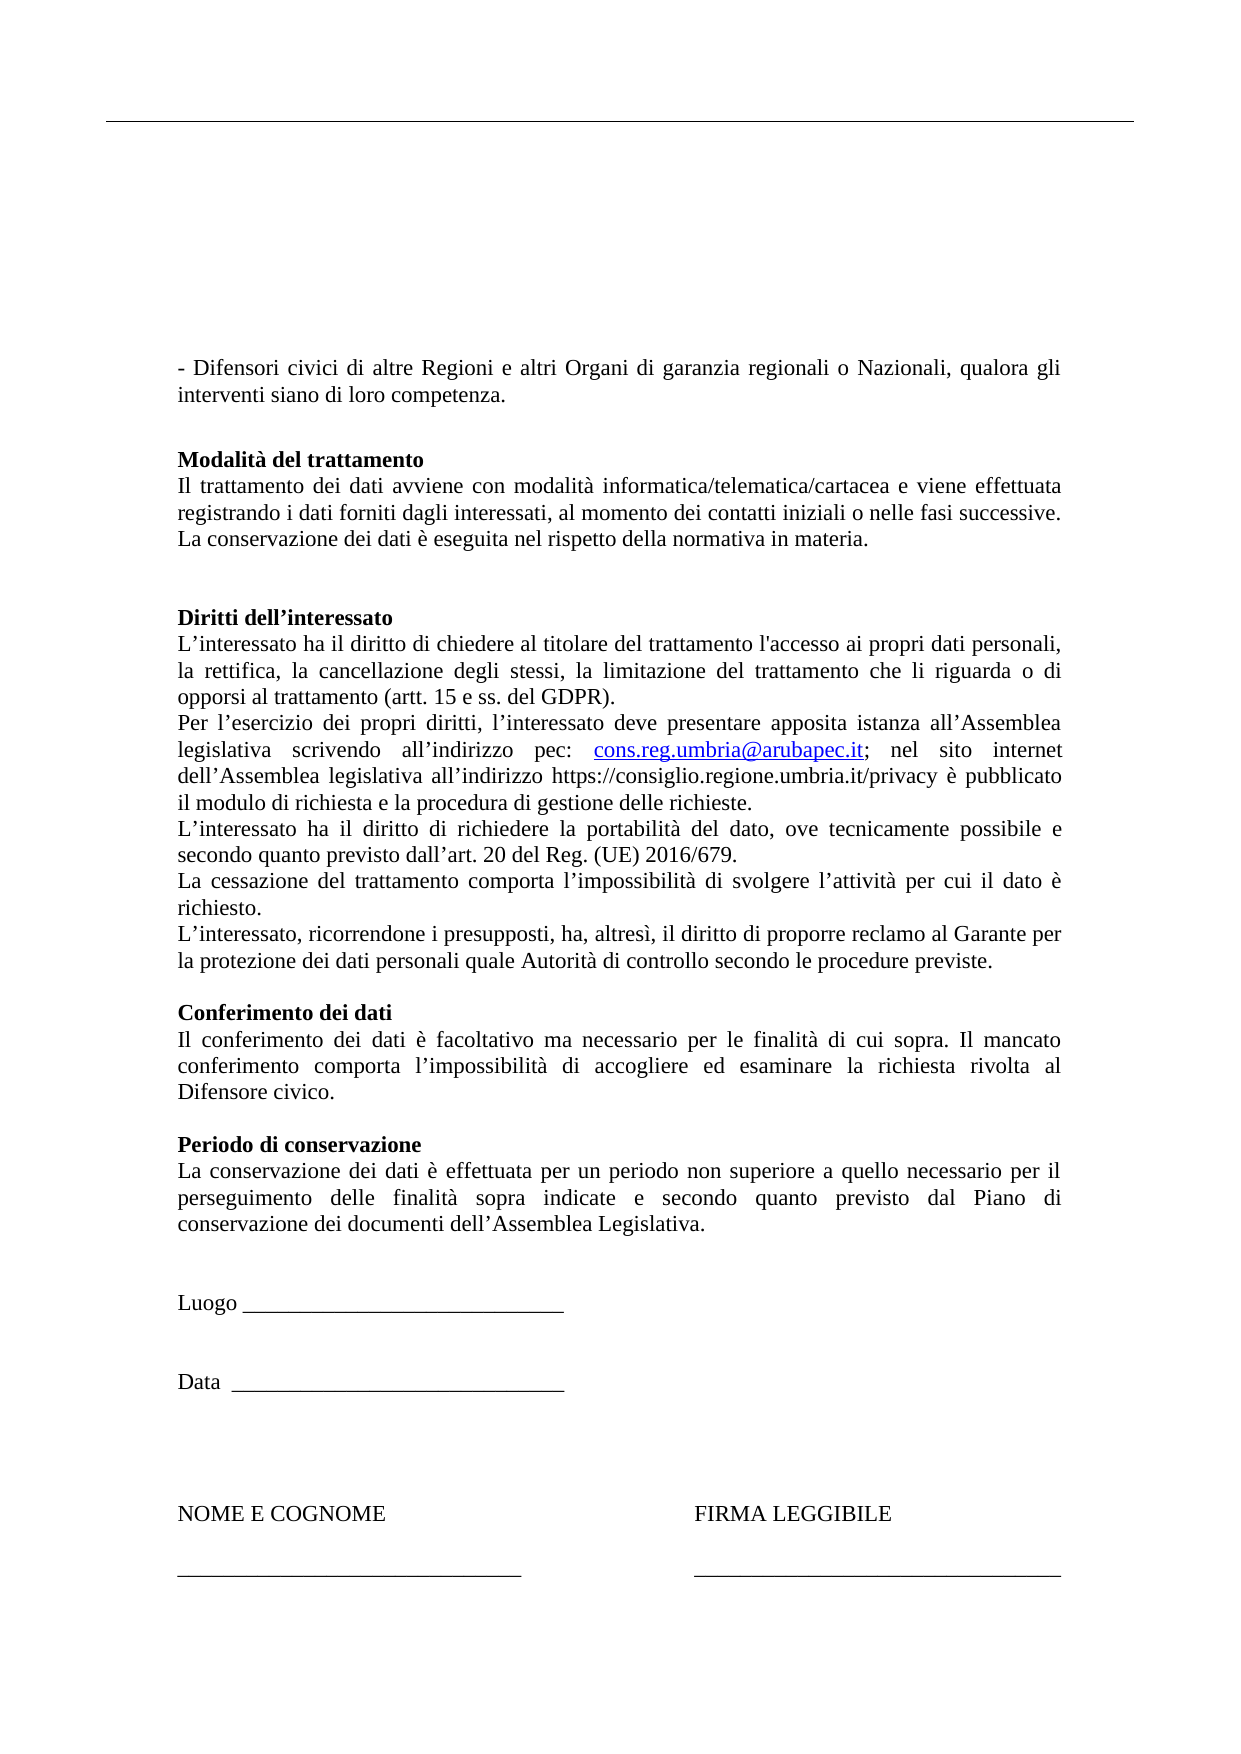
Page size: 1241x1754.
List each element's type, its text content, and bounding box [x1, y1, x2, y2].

text L’interessato ha il diritto di richiedere la portabilità del dato, ove tecnicamente possibile e secondo quanto previsto dall’art. 20 del Reg. (UE) 2016/679. [177, 815, 1063, 868]
text Il conferimento dei dati è facoltativo ma necessario per le finalità di cui sopra. Il mancato conferimento comporta l’impossibilità di accogliere ed esaminare la richiesta rivolta al Difensore civico. [177, 1026, 1063, 1105]
text Il trattamento dei dati avviene con modalità informatica/telematica/cartacea e viene effettuata registrando i dati forniti dagli interessati, al momento dei contatti iniziali o nelle fasi successive. La conservazione dei dati è eseguita nel rispetto della normativa in materia. [177, 472, 1063, 551]
text Luogo ____________________________ [177, 1289, 1063, 1316]
text NOME E COGNOME FIRMA LEGGIBILE [177, 1500, 1063, 1526]
text ______________________________ ________________________________ [177, 1553, 1063, 1579]
text Diritti dell’interessato [177, 604, 1063, 630]
text Periodo di conservazione [177, 1131, 1063, 1157]
text L’interessato ha il diritto di chiedere al titolare del trattamento l'accesso ai propri dati personali, la rettifica, la cancellazione degli stessi, la limitazione del trattamento che li riguarda o di opporsi al trattamento (artt. 15 e ss. del GDPR). [177, 630, 1063, 709]
text Conferimento dei dati [177, 999, 1063, 1026]
text L’interessato, ricorrendone i presupposti, ha, altresì, il diritto di proporre reclamo al Garante per la protezione dei dati personali quale Autorità di controllo secondo le procedure previste. [177, 920, 1063, 973]
text Per l’esercizio dei propri diritti, l’interessato deve presentare apposita istanza all’Assemblea legislativa scrivendo all’indirizzo pec: cons.reg.umbria@arubapec.it; nel sito internet dell’Assemblea legislativa all’indirizzo https://consiglio.regione.umbria.it/privacy è pubblicato il modulo di richiesta e la procedura di gestione delle richieste. [177, 709, 1063, 815]
text Data _____________________________ [177, 1368, 1063, 1395]
text - Difensori civici di altre Regioni e altri Organi di garanzia regionali o Nazionali, qualora gli interventi siano di loro competenza. [177, 354, 1063, 407]
text La conservazione dei dati è effettuata per un periodo non superiore a quello necessario per il perseguimento delle finalità sopra indicate e secondo quanto previsto dal Piano di conservazione dei documenti dell’Assemblea Legislativa. [177, 1157, 1063, 1237]
text Modalità del trattamento [177, 446, 1063, 472]
text La cessazione del trattamento comporta l’impossibilità di svolgere l’attività per cui il dato è richiesto. [177, 868, 1063, 920]
